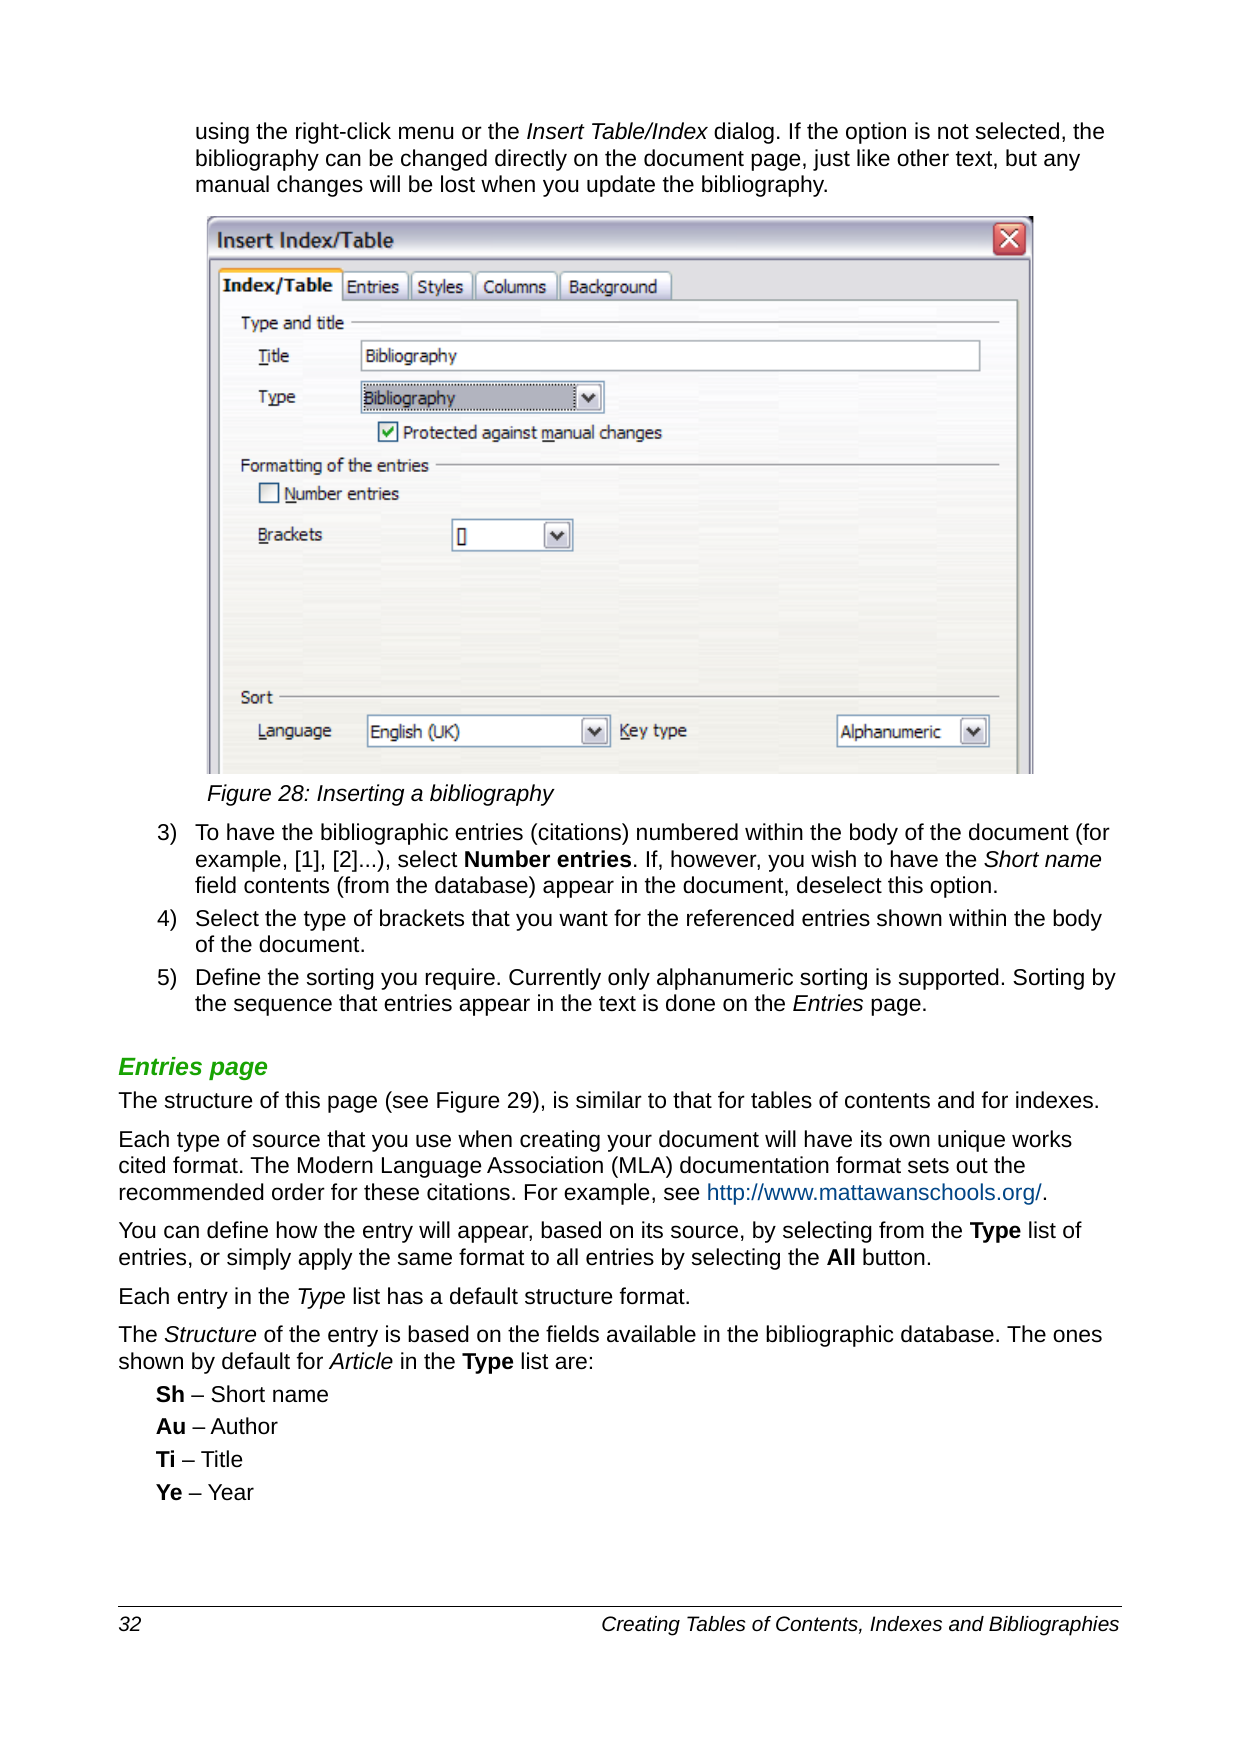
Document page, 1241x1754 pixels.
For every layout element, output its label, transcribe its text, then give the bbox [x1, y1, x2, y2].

list Au – Author [156, 1413, 1122, 1439]
list using the right-click menu or the Insert Table/Index dialog. If the option is not selected, the bibliography can be changed directly on the document page, just like other text, but any manual changes will be lost when you update the bibliography. [177, 118, 1122, 197]
text The structure of this page (see Figure 29), is similar to that for tables of contents and for indexes. [118, 1087, 1122, 1113]
text You can define how the entry will appear, based on its source, by selecting from the Type list of entries, or simply apply the same format to all entries by selecting the All button. [118, 1217, 1122, 1270]
list The Structure of the entry is based on the fields available in the bibliographic database. The ones shown by default for Article in the Type list are: [118, 1321, 1122, 1374]
list Define the sorting you require. Currently only alphanumeric sorting is supported. Sorting by the sequence that entries appear in the text is done on the Entries page. [177, 963, 1122, 1016]
text Each entry in the Type list has a default structure format. [118, 1283, 1122, 1309]
list Sh – Short name [156, 1381, 1122, 1407]
text Each type of source that you use when creating your document will have its own unique works cited format. The Modern Language Association (MLA) documentation format sets out the recommended order for these citations. For example, see http://www.mattawanschools.org/. [118, 1126, 1122, 1205]
picture [206, 216, 1034, 774]
list Select the type of brackets that you want for the referenced entries shown within the body of the document. [177, 904, 1122, 957]
list Ti – Title [156, 1446, 1122, 1472]
text Figure 28: Inserting a bibliography [207, 780, 1033, 807]
list Ye – Year [156, 1478, 1122, 1505]
subtitle Entries page [118, 1052, 1122, 1081]
list To have the bibliographic entries (citations) numbered within the body of the document (for example, [1], [2]...), select Number entries. If, however, you wish to have the Short name field contents (from the database) appear in the document, deselect this option. [177, 819, 1122, 898]
